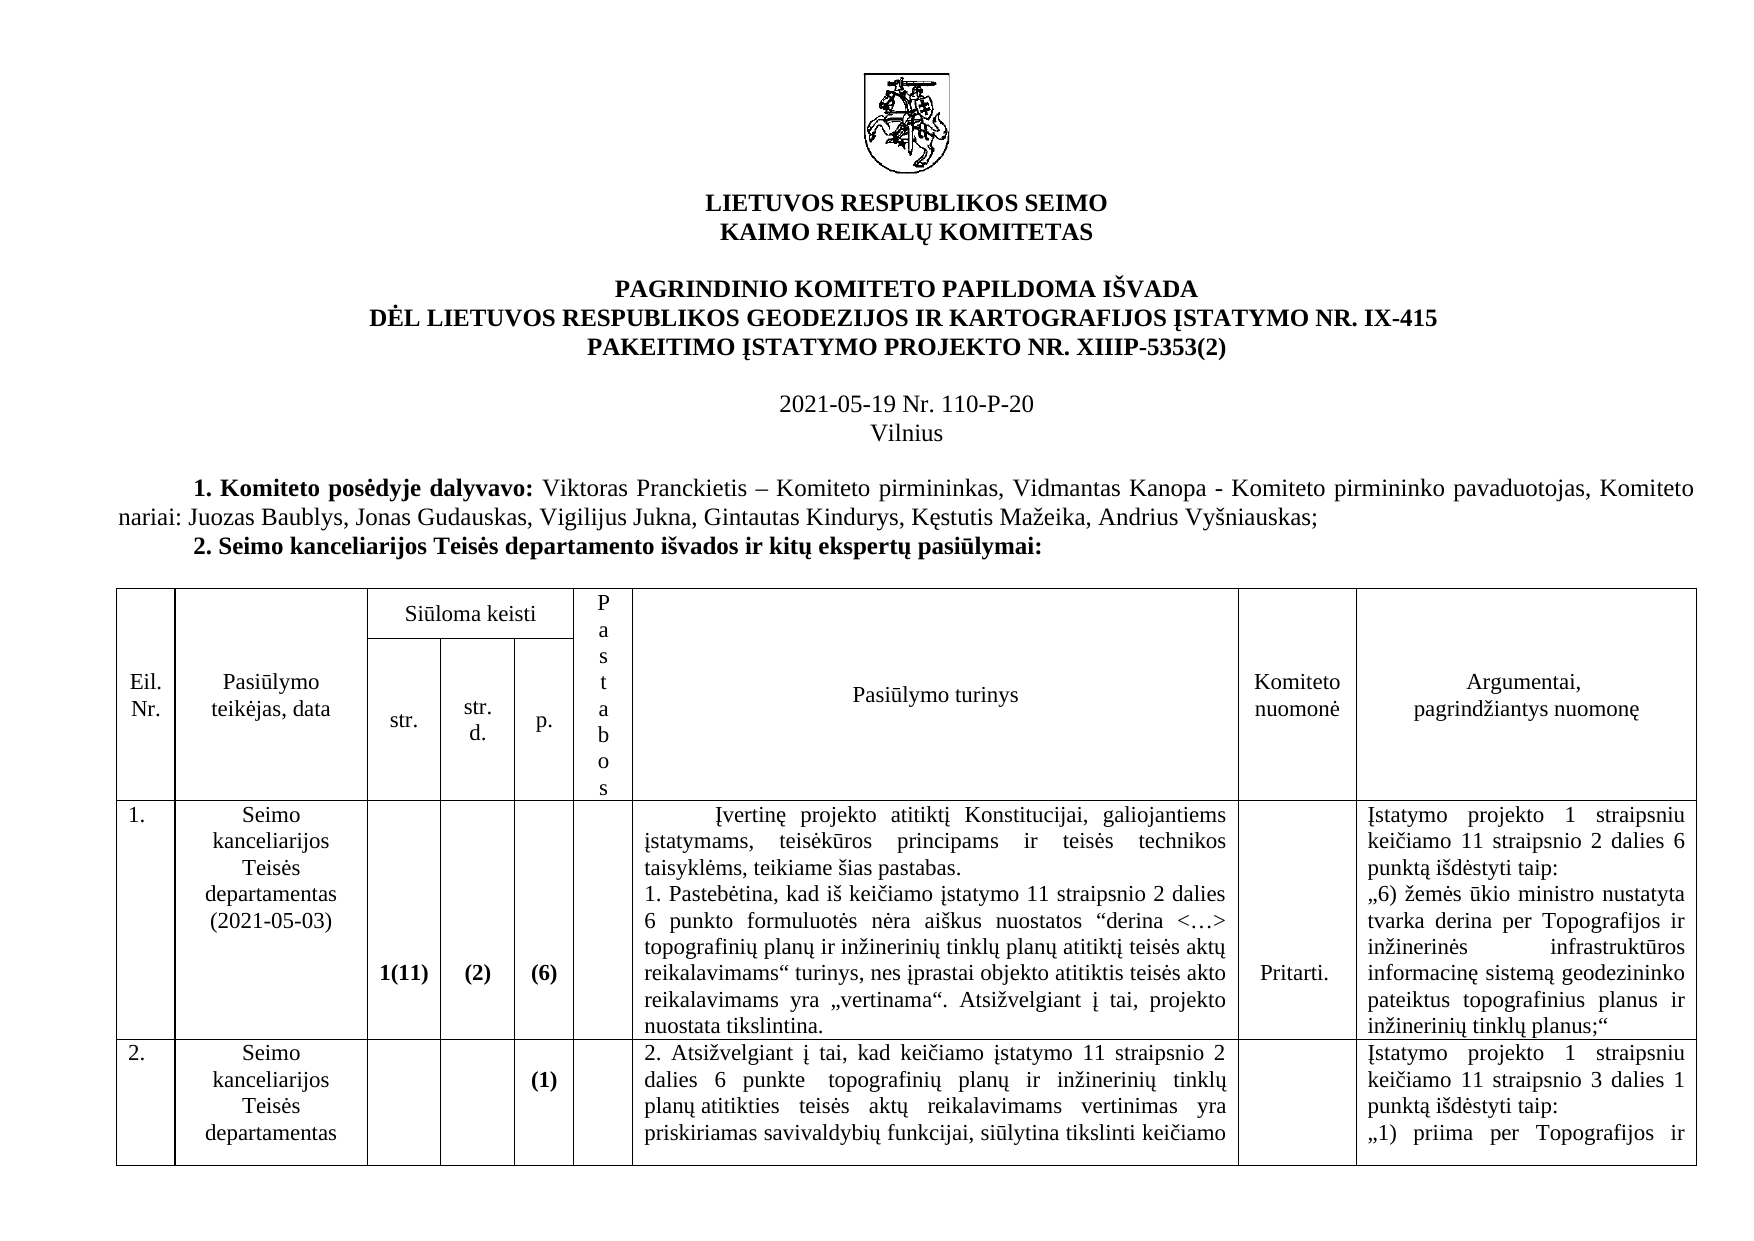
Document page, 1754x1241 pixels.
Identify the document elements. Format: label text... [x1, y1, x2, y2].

table_cell [441, 1040, 514, 1165]
table_cell Seimo kanceliarijos Teisės departamentas [176, 1040, 367, 1165]
table_cell [1239, 1040, 1356, 1165]
table_cell Įstatymo projekto 1 straipsniu keičiamo 11 straipsnio 3 dalies 1 punktą išdėstyti taip: „1) priima per Topografijos ir [1357, 1040, 1696, 1165]
table_cell Pritarti. [1239, 801, 1356, 1038]
table_header Pasiūlymo turinys [633, 589, 1238, 800]
table_cell 1(11) [368, 801, 440, 1038]
table_cell [368, 1040, 440, 1165]
table_cell 1. [117, 801, 174, 1038]
table_cell (1) [515, 1040, 573, 1165]
table_header Komiteto nuomonė [1239, 589, 1356, 800]
table_cell Seimo kanceliarijos Teisės departamentas (2021-05-03) [176, 801, 367, 1038]
text PAGRINDINIO KOMITETO PAPILDOMA IŠVADA [118, 274, 1695, 303]
table_header Eil. Nr. [117, 589, 174, 800]
table_cell (6) [515, 801, 573, 1038]
table_cell (2) [441, 801, 514, 1038]
table_header Pastabos [574, 589, 632, 800]
table_cell Įstatymo projekto 1 straipsniu keičiamo 11 straipsnio 2 dalies 6 punktą išdėstyti taip: „6) žemės ūkio ministro nustatyta tvarka derina per Topografijos ir inžinerinės infrastruktūros informacinę sistemą geodezininko pateiktus topografinius planus ir inžinerinių tinklų planus;“ [1357, 801, 1696, 1038]
text 2021-05-19 Nr. 110-P-20 [118, 389, 1695, 418]
table_cell str. d. [441, 639, 514, 800]
table_cell str. [368, 639, 440, 800]
table_header Siūloma keisti [368, 589, 573, 637]
table_cell 2. [117, 1040, 174, 1165]
text Vilnius [118, 418, 1695, 447]
text PAKEITIMO ĮSTATYMO PROJEKTO NR. XIIIP-5353(2) [118, 332, 1695, 361]
table_cell [574, 801, 632, 1038]
table_header Pasiūlymo teikėjas, data [176, 589, 367, 800]
table_cell p. [515, 639, 573, 800]
text 2. Seimo kanceliarijos Teisės departamento išvados ir kitų ekspertų pasiūlymai: [118, 531, 1695, 559]
table_cell [574, 1040, 632, 1165]
text DĖL LIETUVOS RESPUBLIKOS GEODEZIJOS IR KARTOGRAFIJOS ĮSTATYMO NR. IX-415 [118, 303, 1695, 332]
text 1. Komiteto posėdyje dalyvavo: Viktoras Pranckietis – Komiteto pirmininkas, Vidmantas Kanopa - Komiteto pirmininko pavaduotojas, Komiteto nariai: Juozas Baublys, Jonas Gudauskas, Vigilijus Jukna, Gintautas Kindurys, Kęstutis Mažeika, Andrius Vyšniauskas; [118, 473, 1695, 531]
text LIETUVOS RESPUBLIKOS SEIMO [118, 188, 1695, 217]
table_cell 2. Atsižvelgiant į tai, kad keičiamo įstatymo 11 straipsnio 2 dalies 6 punkte topografinių planų ir inžinerinių tinklų planų atitikties teisės aktų reikalavimams vertinimas yra priskiriamas savivaldybių funkcijai, siūlytina tikslinti keičiamo [633, 1040, 1238, 1165]
table_cell Įvertinę projekto atitiktį Konstitucijai, galiojantiems įstatymams, teisėkūros principams ir teisės technikos taisyklėms, teikiame šias pastabas. 1. Pastebėtina, kad iš keičiamo įstatymo 11 straipsnio 2 dalies 6 punkto formuluotės nėra aiškus nuostatos “derina <…> topografinių planų ir inžinerinių tinklų planų atitiktį teisės aktų reikalavimams“ turinys, nes įprastai objekto atitiktis teisės akto reikalavimams yra „vertinama“. Atsižvelgiant į tai, projekto nuostata tikslintina. [633, 801, 1238, 1038]
table_header Argumentai, pagrindžiantys nuomonę [1357, 589, 1696, 800]
text Kaimo reikalų komitetas [118, 217, 1695, 246]
